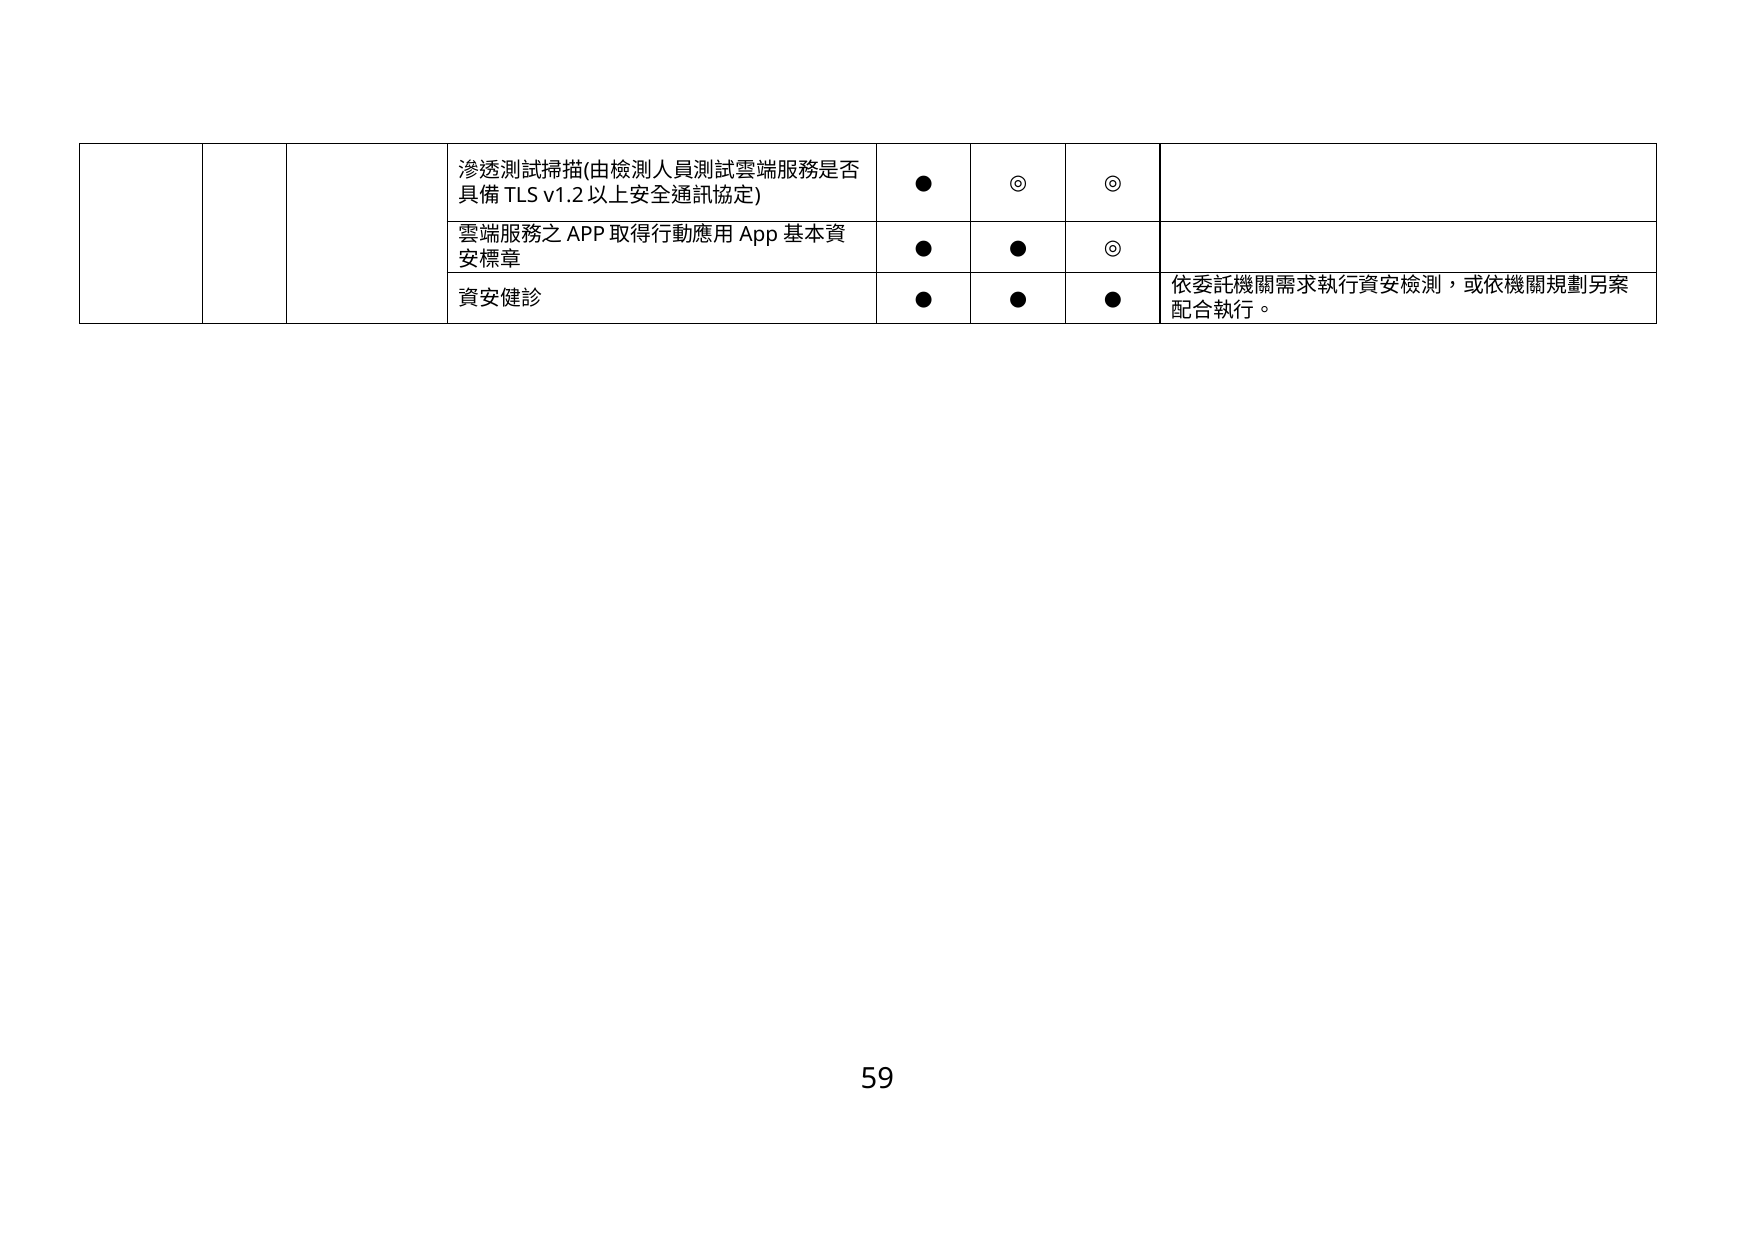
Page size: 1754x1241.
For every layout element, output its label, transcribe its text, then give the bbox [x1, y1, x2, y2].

table_cell ◎ [1066, 222, 1159, 272]
table_cell ● [877, 222, 970, 272]
table_cell 雲端服務之APP取得行動應用 App 基本資安標章 [448, 222, 876, 272]
table_cell ● [971, 273, 1065, 323]
table_cell 資安健診 [448, 273, 876, 323]
table_cell ◎ [1066, 144, 1159, 221]
table_cell ● [1066, 273, 1159, 323]
table_cell ● [877, 144, 970, 221]
table_cell ● [877, 273, 970, 323]
table_cell ● [971, 222, 1065, 272]
table_cell [1161, 222, 1656, 272]
table_cell 滲透測試掃描(由檢測人員測試雲端服務是否具備TLS v1.2以上安全通訊協定) [448, 144, 876, 221]
table_cell ◎ [971, 144, 1065, 221]
table_cell 依委託機關需求執行資安檢測，或依機關規劃另案配合執行。 [1161, 273, 1656, 323]
